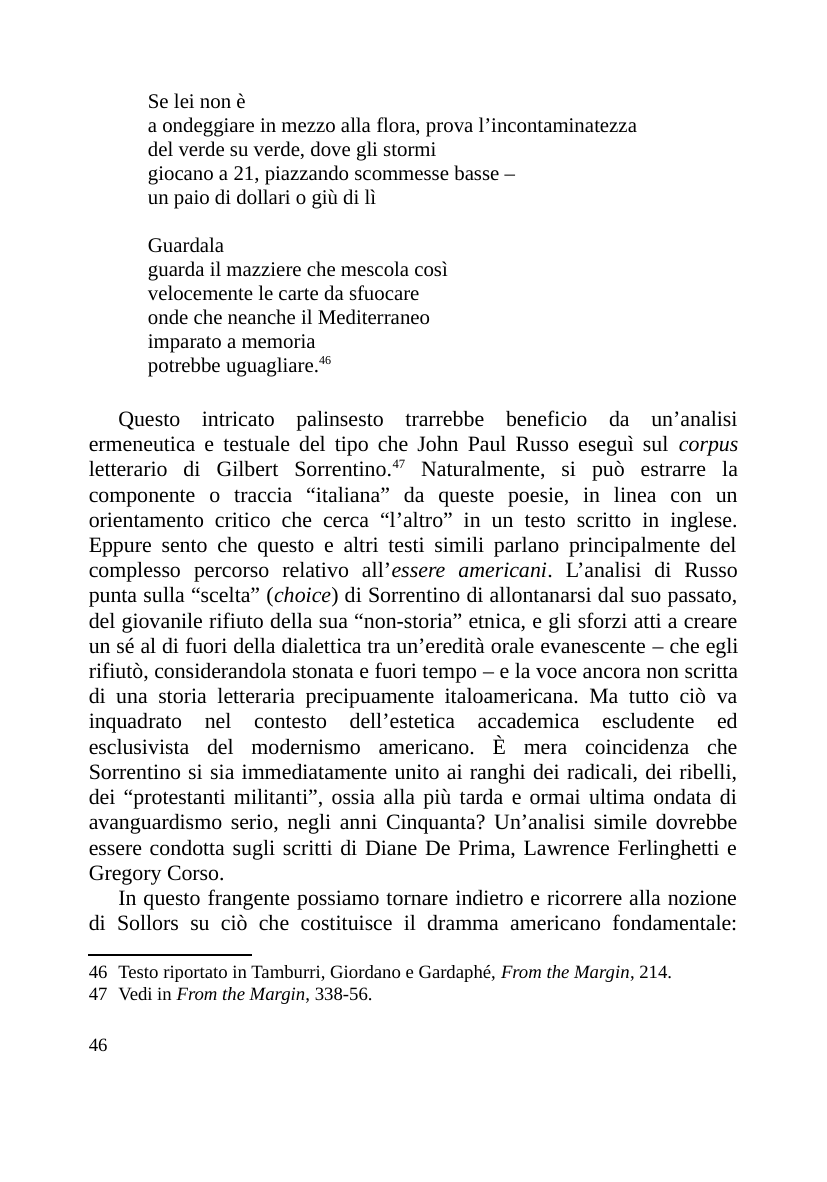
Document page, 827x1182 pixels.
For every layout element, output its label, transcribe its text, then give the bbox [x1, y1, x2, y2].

text Testo riportato in Tamburri, Giordano e Gardaphé, From the Margin, 214. [88, 961, 738, 982]
text a ondeggiare in mezzo alla flora, prova l’incontaminatezza [148, 113, 709, 137]
text un paio di dollari o giù di lì [148, 185, 709, 209]
text Vedi in From the Margin, 338-56. [88, 982, 738, 1004]
text potrebbe uguagliare. [148, 353, 709, 377]
text Se lei non è [148, 88, 709, 113]
text guarda il mazziere che mescola così [148, 257, 709, 281]
text imparato a memoria [148, 329, 709, 353]
text In questo frangente possiamo tornare indietro e ricorrere alla nozione di Sollors su ciò che costituisce il dramma americano fondamentale: [88, 885, 738, 935]
text Guardala [148, 233, 709, 257]
text Questo intricato palinsesto trarrebbe beneficio da un’analisi ermeneutica e testuale del tipo che John Paul Russo eseguì sul corpus letterario di Gilbert Sorrentino. Naturalmente, si può estrarre la componente o traccia “italiana” da queste poesie, in linea con un orientamento critico che cerca “l’altro” in un testo scritto in inglese. Eppure sento che questo e altri testi simili parlano principalmente del complesso percorso relativo all’essere americani. L’analisi di Russo punta sulla “scelta” (choice) di Sorrentino di allontanarsi dal suo passato, del giovanile rifiuto della sua “non-storia” etnica, e gli sforzi atti a creare un sé al di fuori della dialettica tra un’eredità orale evanescente – che egli rifiutò, considerandola stonata e fuori tempo – e la voce ancora non scritta di una storia letteraria precipuamente italoamericana. Ma tutto ciò va inquadrato nel contesto dell’estetica accademica escludente ed esclusivista del modernismo americano. È mera coincidenza che Sorrentino si sia immediatamente unito ai ranghi dei radicali, dei ribelli, dei “protestanti militanti”, ossia alla più tarda e ormai ultima ondata di avanguardismo serio, negli anni Cinquanta? Un’analisi simile dovrebbe essere condotta sugli scritti di Diane De Prima, Lawrence Ferlinghetti e Gregory Corso. [88, 406, 738, 885]
text velocemente le carte da sfuocare [148, 281, 709, 305]
text giocano a 21, piazzando scommesse basse – [148, 161, 709, 185]
text onde che neanche il Mediterraneo [148, 305, 709, 329]
text del verde su verde, dove gli stormi [148, 137, 709, 161]
